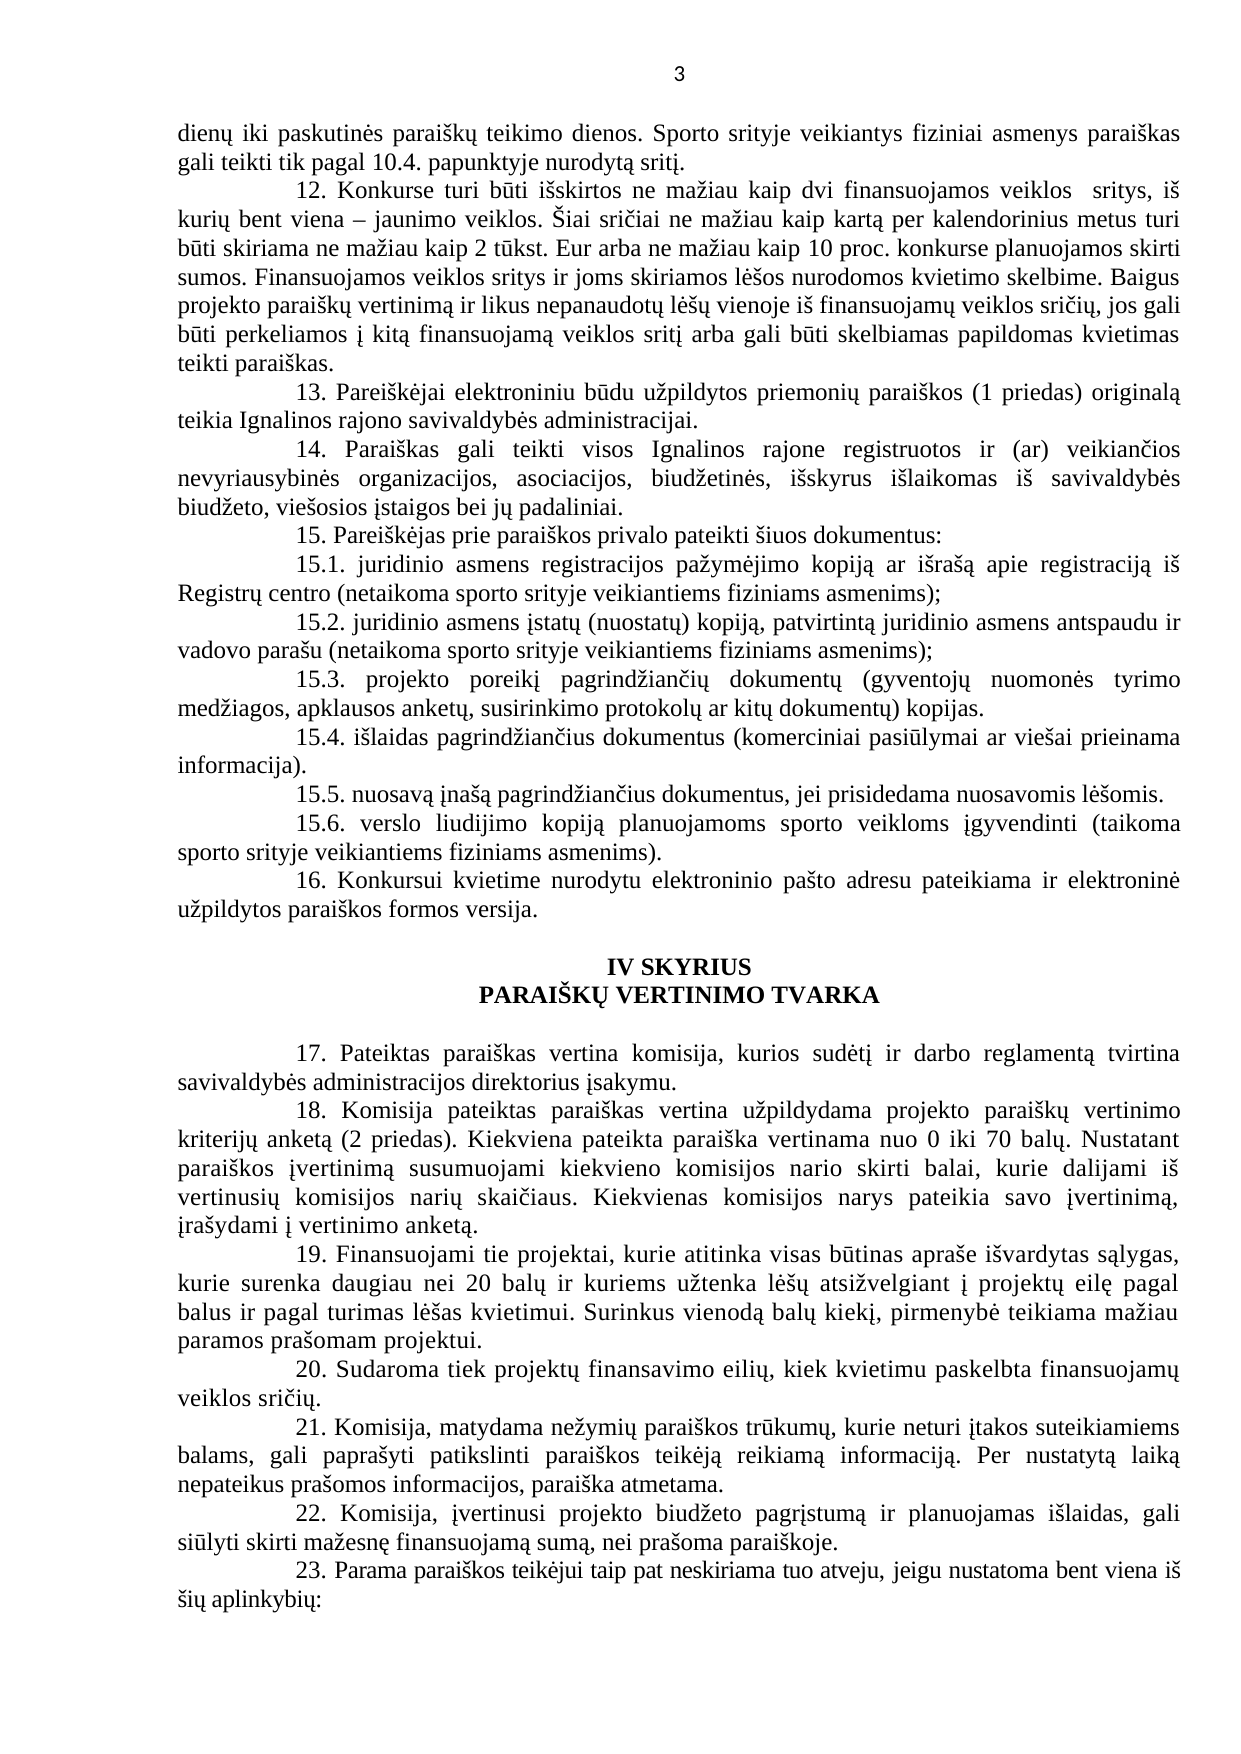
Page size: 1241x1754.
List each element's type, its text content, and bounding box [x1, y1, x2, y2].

text 23. Parama paraiškos teikėjui taip pat neskiriama tuo atveju, jeigu nustatoma bent viena iš šių aplinkybių: [177, 1556, 1181, 1613]
text 15.2. juridinio asmens įstatų (nuostatų) kopiją, patvirtintą juridinio asmens antspaudu ir vadovo parašu (netaikoma sporto srityje veikiantiems fiziniams asmenims); [177, 607, 1181, 664]
text PARAIŠKŲ VERTINIMO TVARKA [177, 981, 1181, 1009]
text 21. Komisija, matydama nežymių paraiškos trūkumų, kurie neturi įtakos suteikiamiems balams, gali paprašyti patikslinti paraiškos teikėją reikiamą informaciją. Per nustatytą laiką nepateikus prašomos informacijos, paraiška atmetama. [177, 1412, 1181, 1498]
text 14. Paraiškas gali teikti visos Ignalinos rajone registruotos ir (ar) veikiančios nevyriausybinės organizacijos, asociacijos, biudžetinės, išskyrus išlaikomas iš savivaldybės biudžeto, viešosios įstaigos bei jų padaliniai. [177, 434, 1181, 521]
text 16. Konkursui kvietime nurodytu elektroninio pašto adresu pateikiama ir elektroninė užpildytos paraiškos formos versija. [177, 866, 1181, 923]
text 13. Pareiškėjai elektroniniu būdu užpildytos priemonių paraiškos (1 priedas) originalą teikia Ignalinos rajono savivaldybės administracijai. [177, 377, 1181, 434]
text 15. Pareiškėjas prie paraiškos privalo pateikti šiuos dokumentus: [177, 521, 1181, 549]
text IV SKYRIUS [177, 952, 1181, 981]
text 19. Finansuojami tie projektai, kurie atitinka visas būtinas apraše išvardytas sąlygas, kurie surenka daugiau nei 20 balų ir kuriems užtenka lėšų atsižvelgiant į projektų eilę pagal balus ir pagal turimas lėšas kvietimui. Surinkus vienodą balų kiekį, pirmenybė teikiama mažiau paramos prašomam projektui. [177, 1239, 1181, 1354]
text 15.3. projekto poreikį pagrindžiančių dokumentų (gyventojų nuomonės tyrimo medžiagos, apklausos anketų, susirinkimo protokolų ar kitų dokumentų) kopijas. [177, 664, 1181, 722]
text 15.5. nuosavą įnašą pagrindžiančius dokumentus, jei prisidedama nuosavomis lėšomis. [177, 779, 1181, 808]
text 17. Pateiktas paraiškas vertina komisija, kurios sudėtį ir darbo reglamentą tvirtina savivaldybės administracijos direktorius įsakymu. [177, 1038, 1181, 1096]
text 15.6. verslo liudijimo kopiją planuojamoms sporto veikloms įgyvendinti (taikoma sporto srityje veikiantiems fiziniams asmenims). [177, 808, 1181, 866]
text 22. Komisija, įvertinusi projekto biudžeto pagrįstumą ir planuojamas išlaidas, gali siūlyti skirti mažesnę finansuojamą sumą, nei prašoma paraiškoje. [177, 1498, 1181, 1556]
text 12. Konkurse turi būti išskirtos ne mažiau kaip dvi finansuojamos veiklos sritys, iš kurių bent viena – jaunimo veiklos. Šiai sričiai ne mažiau kaip kartą per kalendorinius metus turi būti skiriama ne mažiau kaip 2 tūkst. Eur arba ne mažiau kaip 10 proc. konkurse planuojamos skirti sumos. Finansuojamos veiklos sritys ir joms skiriamos lėšos nurodomos kvietimo skelbime. Baigus projekto paraiškų vertinimą ir likus nepanaudotų lėšų vienoje iš finansuojamų veiklos sričių, jos gali būti perkeliamos į kitą finansuojamą veiklos sritį arba gali būti skelbiamas papildomas kvietimas teikti paraiškas. [177, 176, 1181, 377]
text 18. Komisija pateiktas paraiškas vertina užpildydama projekto paraiškų vertinimo kriterijų anketą (2 priedas). Kiekviena pateikta paraiška vertinama nuo 0 iki 70 balų. Nustatant paraiškos įvertinimą susumuojami kiekvieno komisijos nario skirti balai, kurie dalijami iš vertinusių komisijos narių skaičiaus. Kiekvienas komisijos narys pateikia savo įvertinimą, įrašydami į vertinimo anketą. [177, 1096, 1181, 1239]
text dienų iki paskutinės paraiškų teikimo dienos. Sporto srityje veikiantys fiziniai asmenys paraiškas gali teikti tik pagal 10.4. papunktyje nurodytą sritį. [177, 118, 1181, 176]
text 20. Sudaroma tiek projektų finansavimo eilių, kiek kvietimu paskelbta finansuojamų veiklos sričių. [177, 1354, 1181, 1412]
text 15.4. išlaidas pagrindžiančius dokumentus (komerciniai pasiūlymai ar viešai prieinama informacija). [177, 722, 1181, 779]
text 15.1. juridinio asmens registracijos pažymėjimo kopiją ar išrašą apie registraciją iš Registrų centro (netaikoma sporto srityje veikiantiems fiziniams asmenims); [177, 549, 1181, 607]
